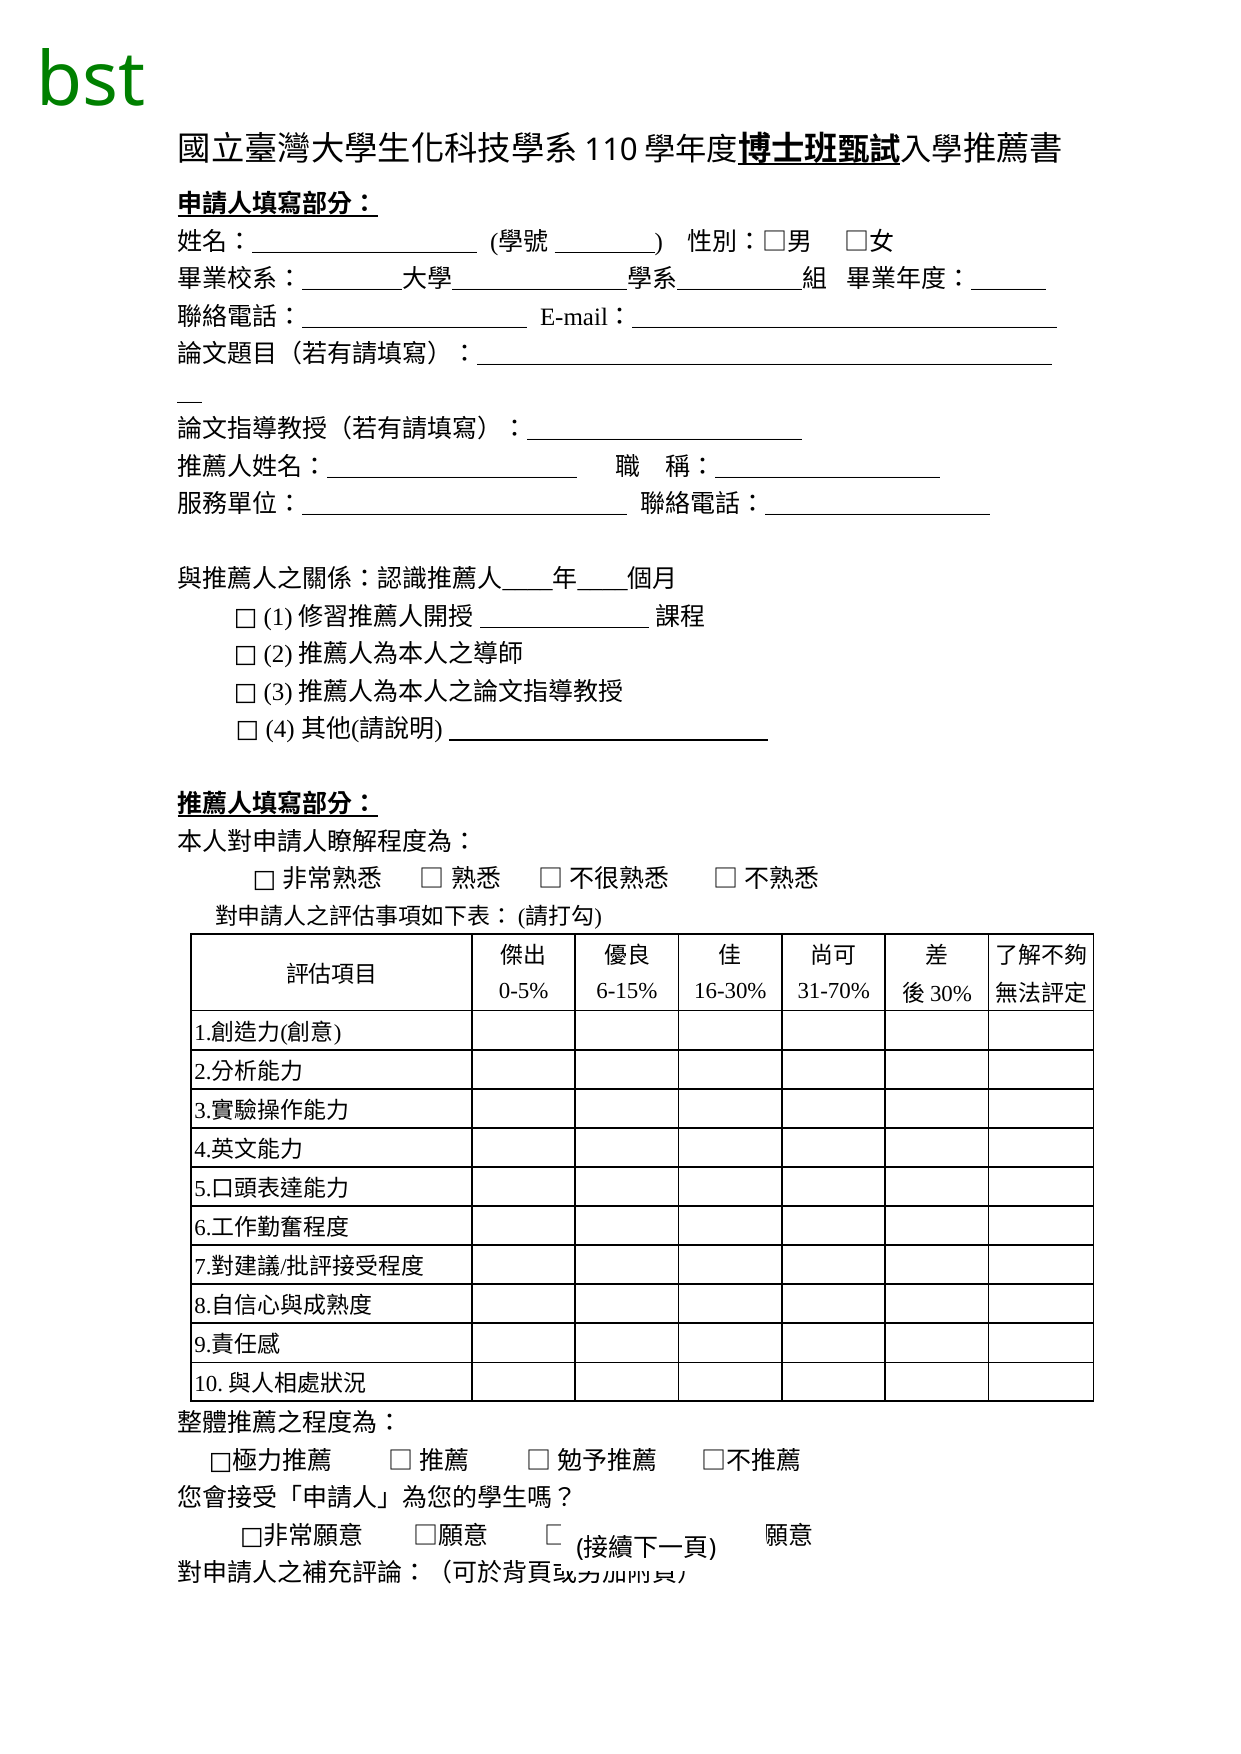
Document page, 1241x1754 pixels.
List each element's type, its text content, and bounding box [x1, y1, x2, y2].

table_cell [679, 1285, 781, 1322]
table_cell [473, 1090, 574, 1127]
table_cell [783, 1168, 884, 1205]
table_cell [473, 1011, 574, 1049]
table_cell 10. 與人相處狀況 [192, 1363, 471, 1400]
table_cell [886, 1285, 988, 1322]
table_cell 2.分析能力 [192, 1051, 471, 1088]
table_cell [989, 1285, 1093, 1322]
text 推薦人填寫部分： [177, 783, 1063, 821]
table_cell [989, 1363, 1093, 1400]
table_cell [886, 1051, 988, 1088]
table_cell [886, 1011, 988, 1049]
table_cell [576, 1246, 678, 1283]
table_cell [473, 1168, 574, 1205]
table_cell [783, 1363, 884, 1400]
table_cell [576, 1285, 678, 1322]
table_cell [679, 1363, 781, 1400]
table_cell [989, 1246, 1093, 1283]
table_cell 4.英文能力 [192, 1129, 471, 1166]
table_cell 3.實驗操作能力 [192, 1090, 471, 1127]
table_header 傑出 0-5% [473, 935, 574, 1010]
table_cell [783, 1011, 884, 1049]
table_cell [679, 1051, 781, 1088]
table_cell [576, 1168, 678, 1205]
table_cell [473, 1246, 574, 1283]
table_cell [679, 1207, 781, 1244]
text □ (1) 修習推薦人開授 課程 [177, 596, 1063, 633]
table_cell [886, 1207, 988, 1244]
text bst [36, 26, 191, 113]
table_cell [473, 1051, 574, 1088]
table_cell [576, 1051, 678, 1088]
text 整體推薦之程度為： [177, 1402, 1069, 1439]
table_cell [783, 1090, 884, 1127]
text □ 非常熟悉 □ 熟悉 □ 不很熟悉 □ 不熟悉 [177, 858, 1063, 896]
table_header 差 後30% [886, 935, 988, 1010]
table_cell [576, 1090, 678, 1127]
text 對申請人之補充評論：（可於背頁或另加附頁） [177, 1552, 1069, 1589]
text 申請人填寫部分： [177, 183, 1063, 221]
text (接續下一頁) [576, 1528, 751, 1564]
table_header 評估項目 [192, 935, 471, 1010]
table_cell 8.自信心與成熟度 [192, 1285, 471, 1322]
table_header 佳 16-30% [679, 935, 781, 1010]
table_cell [989, 1207, 1093, 1244]
table_cell [989, 1324, 1093, 1361]
table_cell [989, 1011, 1093, 1049]
text 對申請人之評估事項如下表： (請打勾) [177, 896, 1063, 933]
table_cell [679, 1246, 781, 1283]
table_cell [886, 1246, 988, 1283]
table_cell 5.口頭表達能力 [192, 1168, 471, 1205]
table_cell 6.工作勤奮程度 [192, 1207, 471, 1244]
table_cell 7.對建議/批評接受程度 [192, 1246, 471, 1283]
text 與推薦人之關係：認識推薦人____年____個月 [177, 558, 1063, 596]
table_cell [886, 1324, 988, 1361]
text 國立臺灣大學生化科技學系110學年度博士班甄試入學推薦書 [21, 18, 1063, 183]
table_cell [783, 1207, 884, 1244]
table_cell [989, 1168, 1093, 1205]
text □ (3) 推薦人為本人之論文指導教授 [177, 671, 1063, 708]
table_cell 1.創造力(創意) [192, 1011, 471, 1049]
text 姓名：＿＿＿＿＿＿＿＿＿ (學號 ) 性別：□男 □女 [177, 221, 1063, 258]
text 您會接受「申請人」為您的學生嗎？ [177, 1477, 1069, 1514]
table_cell [679, 1168, 781, 1205]
table_cell [576, 1011, 678, 1049]
table_cell [473, 1207, 574, 1244]
table_cell [989, 1090, 1093, 1127]
table_cell [989, 1129, 1093, 1166]
table_cell [576, 1207, 678, 1244]
table_cell [473, 1363, 574, 1400]
text 畢業校系：＿＿＿＿大學＿＿＿＿＿＿＿學系＿＿＿＿＿組 畢業年度：＿＿＿ [177, 258, 1063, 296]
table_cell [783, 1324, 884, 1361]
table_cell [576, 1324, 678, 1361]
table_cell [473, 1324, 574, 1361]
table_cell [679, 1129, 781, 1166]
table_cell [989, 1051, 1093, 1088]
table_cell 9.責任感 [192, 1324, 471, 1361]
table_cell [886, 1168, 988, 1205]
table_cell [679, 1011, 781, 1049]
table_cell [679, 1324, 781, 1361]
table_header 了解不夠 無法評定 [989, 935, 1093, 1010]
table_cell [783, 1051, 884, 1088]
text 聯絡電話：＿＿＿＿＿＿＿＿＿ E-mail：＿＿＿＿＿＿＿＿＿＿＿＿＿＿＿＿＿ [177, 296, 1063, 333]
table_cell [783, 1129, 884, 1166]
table_cell [576, 1129, 678, 1166]
text □ (2) 推薦人為本人之導師 [177, 633, 1063, 671]
text □ (4) 其他(請說明) [235, 708, 1063, 746]
text □非常願意 □願意 □不很願意 □不願意 [177, 1514, 1069, 1552]
text 論文指導教授（若有請填寫）：＿＿＿＿＿＿＿＿＿＿＿ [177, 408, 1063, 446]
table_cell [576, 1363, 678, 1400]
text 推薦人姓名：＿＿＿＿＿＿＿＿＿＿ 職 稱：＿＿＿＿＿＿＿＿＿ [177, 446, 1063, 483]
table_cell [679, 1090, 781, 1127]
table_cell [886, 1129, 988, 1166]
text □極力推薦 □ 推薦 □ 勉予推薦 □不推薦 [561, 1520, 766, 1571]
table_header 優良 6-15% [576, 935, 678, 1010]
table_cell [886, 1090, 988, 1127]
table_cell [783, 1285, 884, 1322]
text □極力推薦 □ 推薦 □ 勉予推薦 □不推薦 [177, 1439, 1069, 1477]
table_cell [783, 1246, 884, 1283]
text 本人對申請人瞭解程度為： [177, 821, 1063, 858]
text 論文題目（若有請填寫）：＿＿＿＿＿＿＿＿＿＿＿＿＿＿＿＿＿＿＿＿＿＿＿＿ [177, 333, 1063, 408]
table_header 尚可 31-70% [783, 935, 884, 1010]
table_cell [473, 1285, 574, 1322]
text 服務單位：＿＿＿＿＿＿＿＿＿＿＿＿＿ 聯絡電話：＿＿＿＿＿＿＿＿＿ [177, 483, 1063, 521]
table_cell [473, 1129, 574, 1166]
table_cell [886, 1363, 988, 1400]
